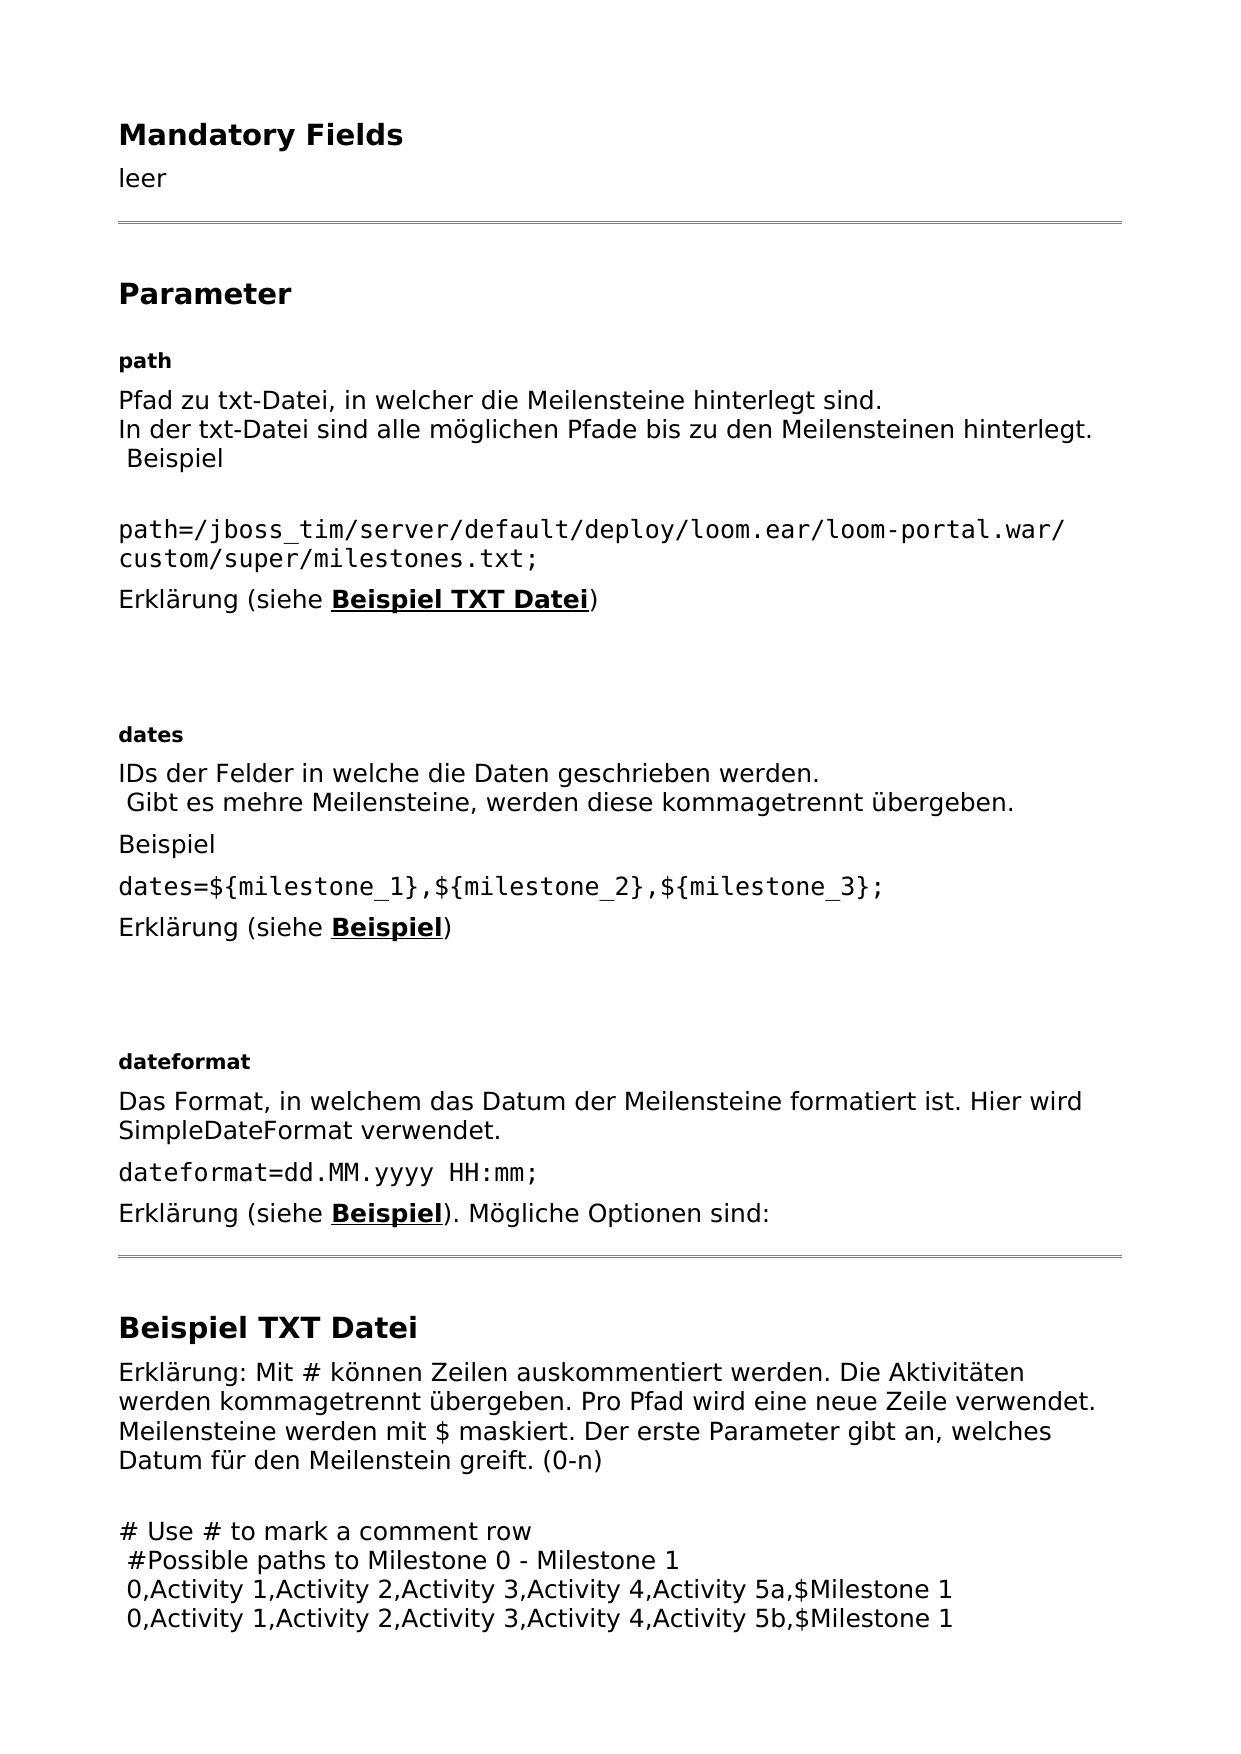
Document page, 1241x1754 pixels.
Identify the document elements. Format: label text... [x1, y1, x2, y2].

subtitle Parameter [118, 278, 1122, 312]
text leer [118, 164, 1122, 194]
text dates=${milestone_1},${milestone_2},${milestone_3}; [118, 872, 1122, 901]
text Pfad zu txt-Datei, in welcher die Meilensteine hinterlegt sind. In der txt-Datei sind alle möglichen Pfade bis zu den Meilensteinen hinterlegt. Beispiel [118, 386, 1122, 502]
subtitle Mandatory Fields [118, 118, 1122, 152]
subtitle dateformat [118, 1050, 1122, 1074]
text path=/jboss_tim/server/default/deploy/loom.ear/loom-portal.war/custom/super/milestones.txt; [118, 515, 1122, 573]
text Erklärung: Mit # können Zeilen auskommentiert werden. Die Aktivitäten werden kommagetrennt übergeben. Pro Pfad wird eine neue Zeile verwendet. Meilensteine werden mit $ maskiert. Der erste Parameter gibt an, welches Datum für den Meilenstein greift. (0-n) [118, 1358, 1122, 1504]
text Erklärung (siehe Beispiel) [118, 913, 1122, 942]
subtitle path [118, 349, 1122, 373]
subtitle Beispiel TXT Datei [118, 1312, 1122, 1346]
text dateformat=dd.MM.yyyy HH:mm; [118, 1158, 1122, 1187]
text Erklärung (siehe Beispiel). Mögliche Optionen sind: [118, 1199, 1122, 1228]
subtitle dates [118, 723, 1122, 747]
text Erklärung (siehe Beispiel TXT Datei) [118, 585, 1122, 614]
text # Use # to mark a comment row #Possible paths to Milestone 0 - Milestone 1 0,Activity 1,Activity 2,Activity 3,Activity 4,Activity 5a,$Milestone 1 0,Activity 1,Activity 2,Activity 3,Activity 4,Activity 5b,$Milestone 1 [118, 1517, 1122, 1633]
text Das Format, in welchem das Datum der Meilensteine formatiert ist. Hier wird SimpleDateFormat verwendet. [118, 1087, 1122, 1145]
text IDs der Felder in welche die Daten geschrieben werden. Gibt es mehre Meilensteine, werden diese kommagetrennt übergeben. [118, 759, 1122, 818]
text Beispiel [118, 830, 1122, 859]
